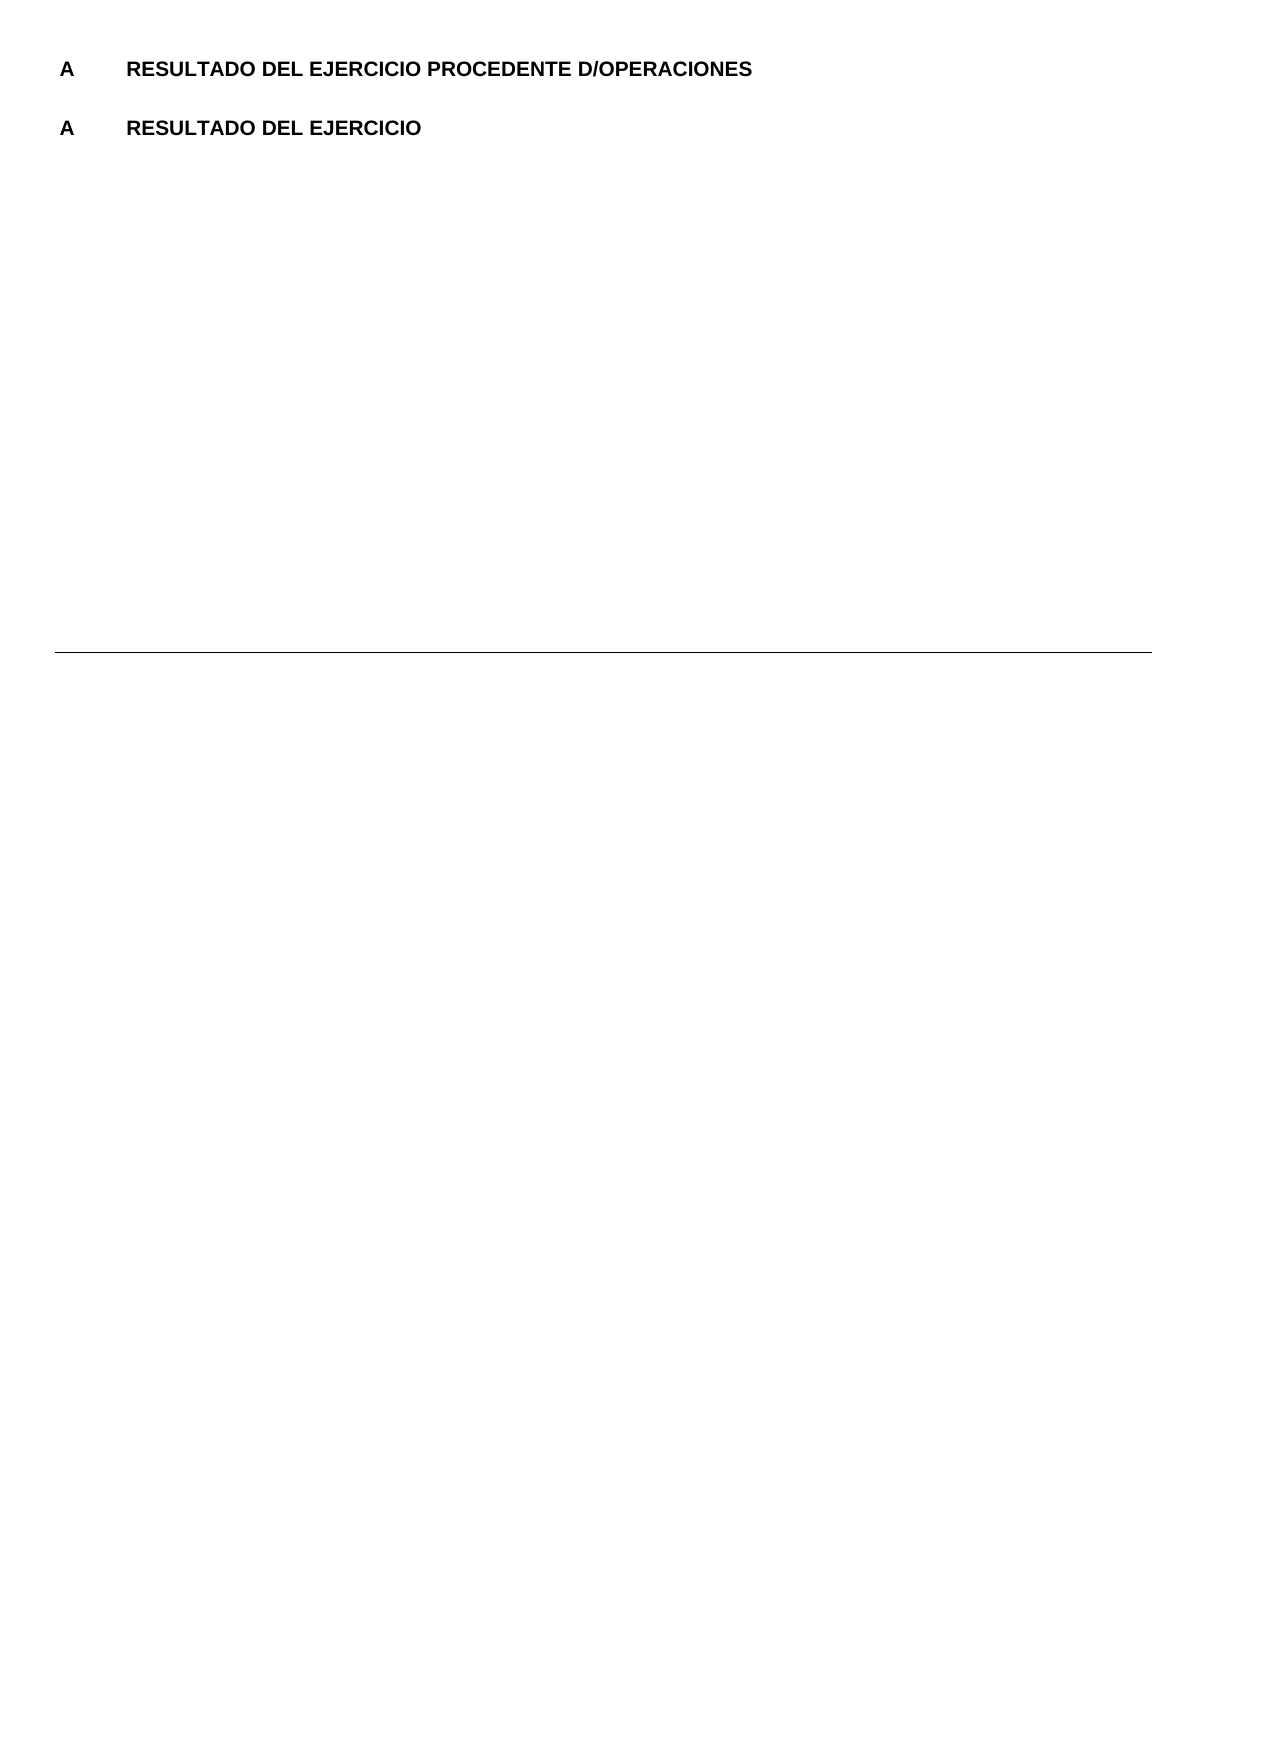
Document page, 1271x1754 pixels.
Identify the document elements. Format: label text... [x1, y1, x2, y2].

table_cell A RESULTADO DEL EJERCICIO [54, 99, 617, 140]
table_cell A RESULTADO DEL EJERCICIO PROCEDENTE D/OPERACIONES [54, 40, 617, 99]
